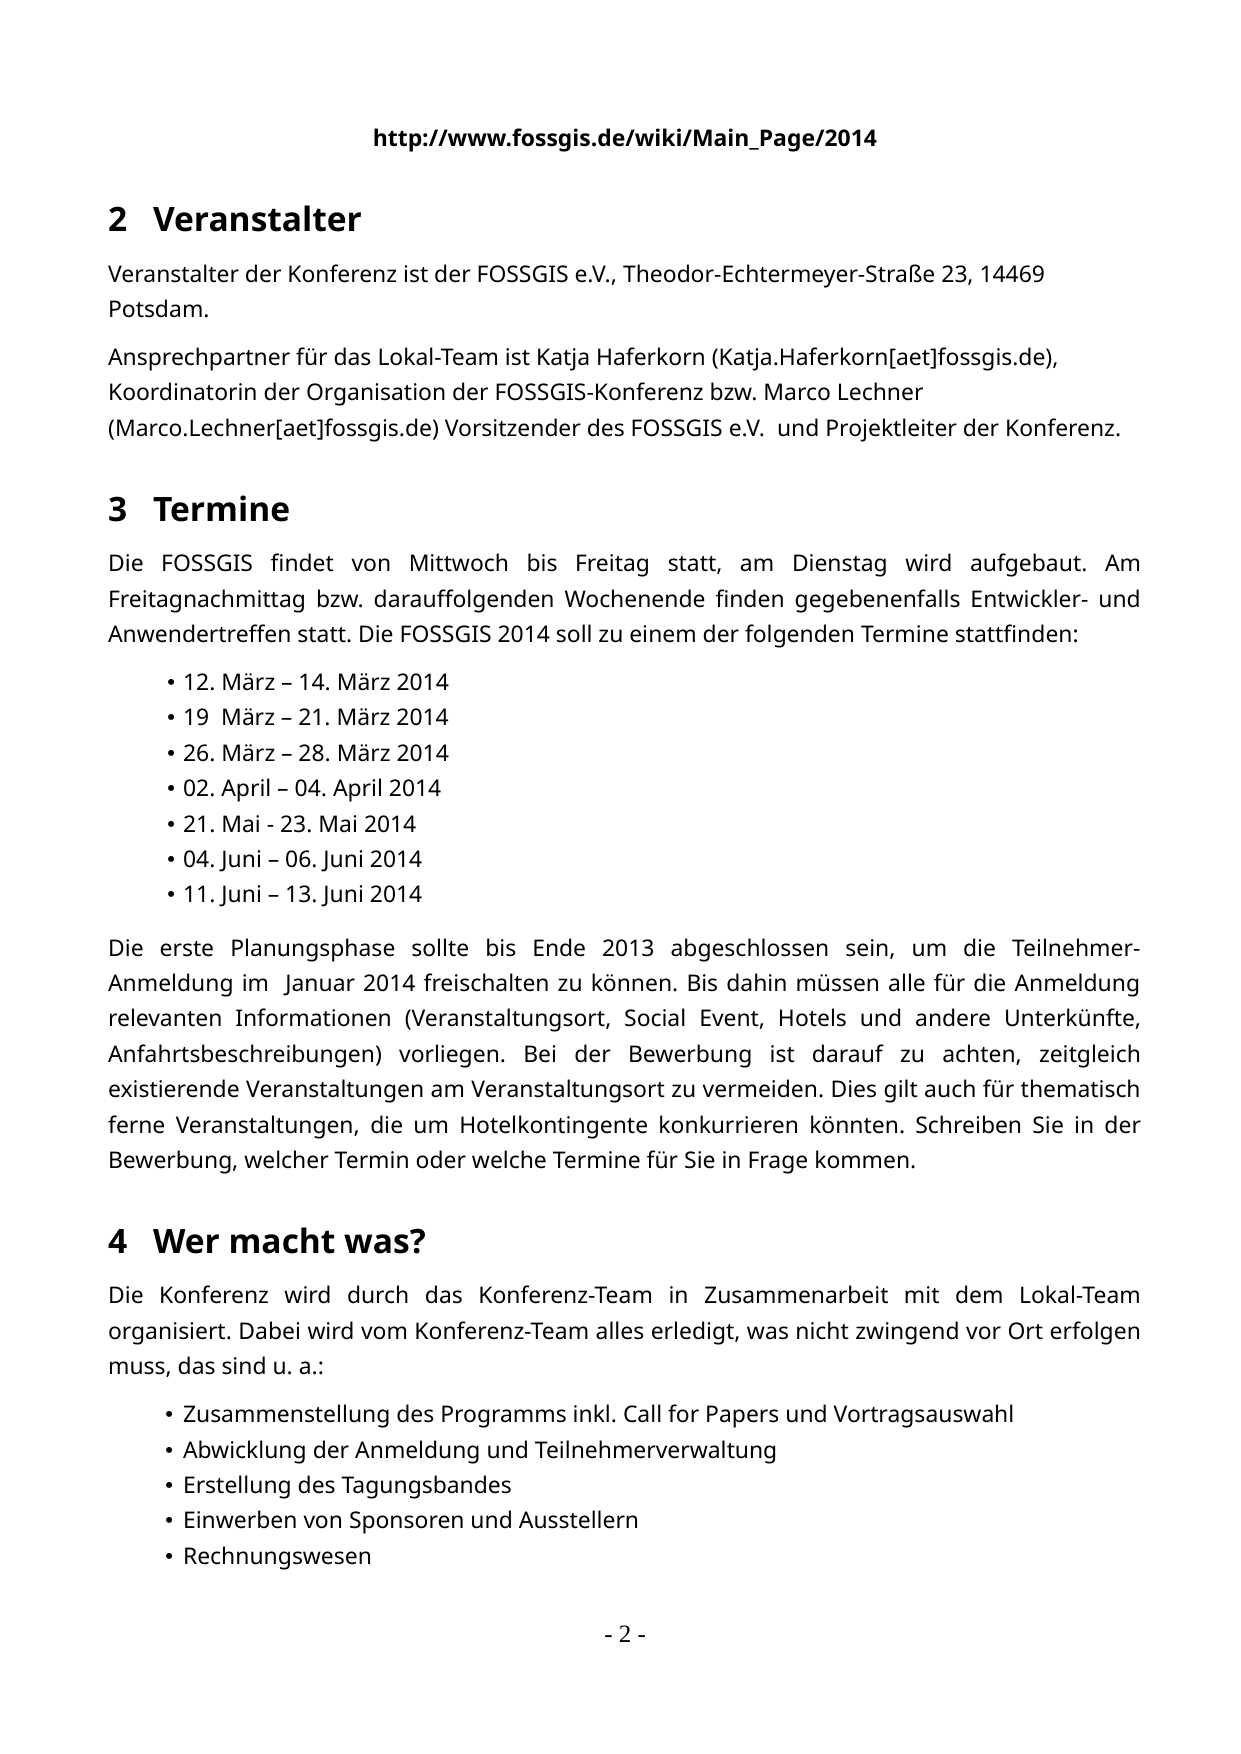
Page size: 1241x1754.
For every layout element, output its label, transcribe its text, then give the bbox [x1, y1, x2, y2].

list 04. Juni – 06. Juni 2014 [167, 839, 1142, 874]
list 02. April – 04. April 2014 [167, 768, 1142, 804]
list Zusammenstellung des Programms inkl. Call for Papers und Vortragsauswahl [165, 1394, 1142, 1430]
text http://www.fossgis.de/wiki/Main_Page/2014 [108, 118, 1142, 153]
text Veranstalter der Konferenz ist der FOSSGIS e.V., Theodor-Echtermeyer-Straße 23, 14469 Potsdam. [108, 254, 1142, 324]
list Erstellung des Tagungsbandes [165, 1465, 1142, 1501]
list Rechnungswesen [165, 1536, 1142, 1571]
subtitle Veranstalter [108, 196, 1142, 241]
text Die FOSSGIS findet von Mittwoch bis Freitag statt, am Dienstag wird aufgebaut. Am Freitagnachmittag bzw. darauffolgenden Wochenende finden gegebenenfalls Entwickler- und Anwendertreffen statt. Die FOSSGIS 2014 soll zu einem der folgenden Termine stattfinden: [108, 543, 1142, 649]
list 26. März – 28. März 2014 [167, 733, 1142, 768]
text Ansprechpartner für das Lokal-Team ist Katja Haferkorn (Katja.Haferkorn[aet]fossgis.de), Koordinatorin der Organisation der FOSSGIS-Konferenz bzw. Marco Lechner (Marco.Lechner[aet]fossgis.de) Vorsitzender des FOSSGIS e.V. und Projektleiter der Konferenz. [108, 337, 1142, 443]
list 12. März – 14. März 2014 [167, 662, 1142, 697]
list 21. Mai - 23. Mai 2014 [167, 804, 1142, 839]
list Einwerben von Sponsoren und Ausstellern [165, 1501, 1142, 1536]
subtitle Termine [108, 485, 1142, 531]
text Die erste Planungsphase sollte bis Ende 2013 abgeschlossen sein, um die Teilnehmer-Anmeldung im Januar 2014 freischalten zu können. Bis dahin müssen alle für die Anmeldung relevanten Informationen (Veranstaltungsort, Social Event, Hotels und andere Unterkünfte, Anfahrtsbeschreibungen) vorliegen. Bei der Bewerbung ist darauf zu achten, zeitgleich existierende Veranstaltungen am Veranstaltungsort zu vermeiden. Dies gilt auch für thematisch ferne Veranstaltungen, die um Hotelkontingente konkurrieren könnten. Schreiben Sie in der Bewerbung, welcher Termin oder welche Termine für Sie in Frage kommen. [108, 928, 1142, 1176]
list 11. Juni – 13. Juni 2014 [167, 874, 1142, 910]
list Abwicklung der Anmeldung und Teilnehmerverwaltung [165, 1430, 1142, 1465]
list 19 März – 21. März 2014 [167, 697, 1142, 733]
text Die Konferenz wird durch das Konferenz-Team in Zusammenarbeit mit dem Lokal-Team organisiert. Dabei wird vom Konferenz-Team alles erledigt, was nicht zwingend vor Ort erfolgen muss, das sind u. a.: [108, 1276, 1142, 1382]
subtitle Wer macht was? [108, 1217, 1142, 1263]
